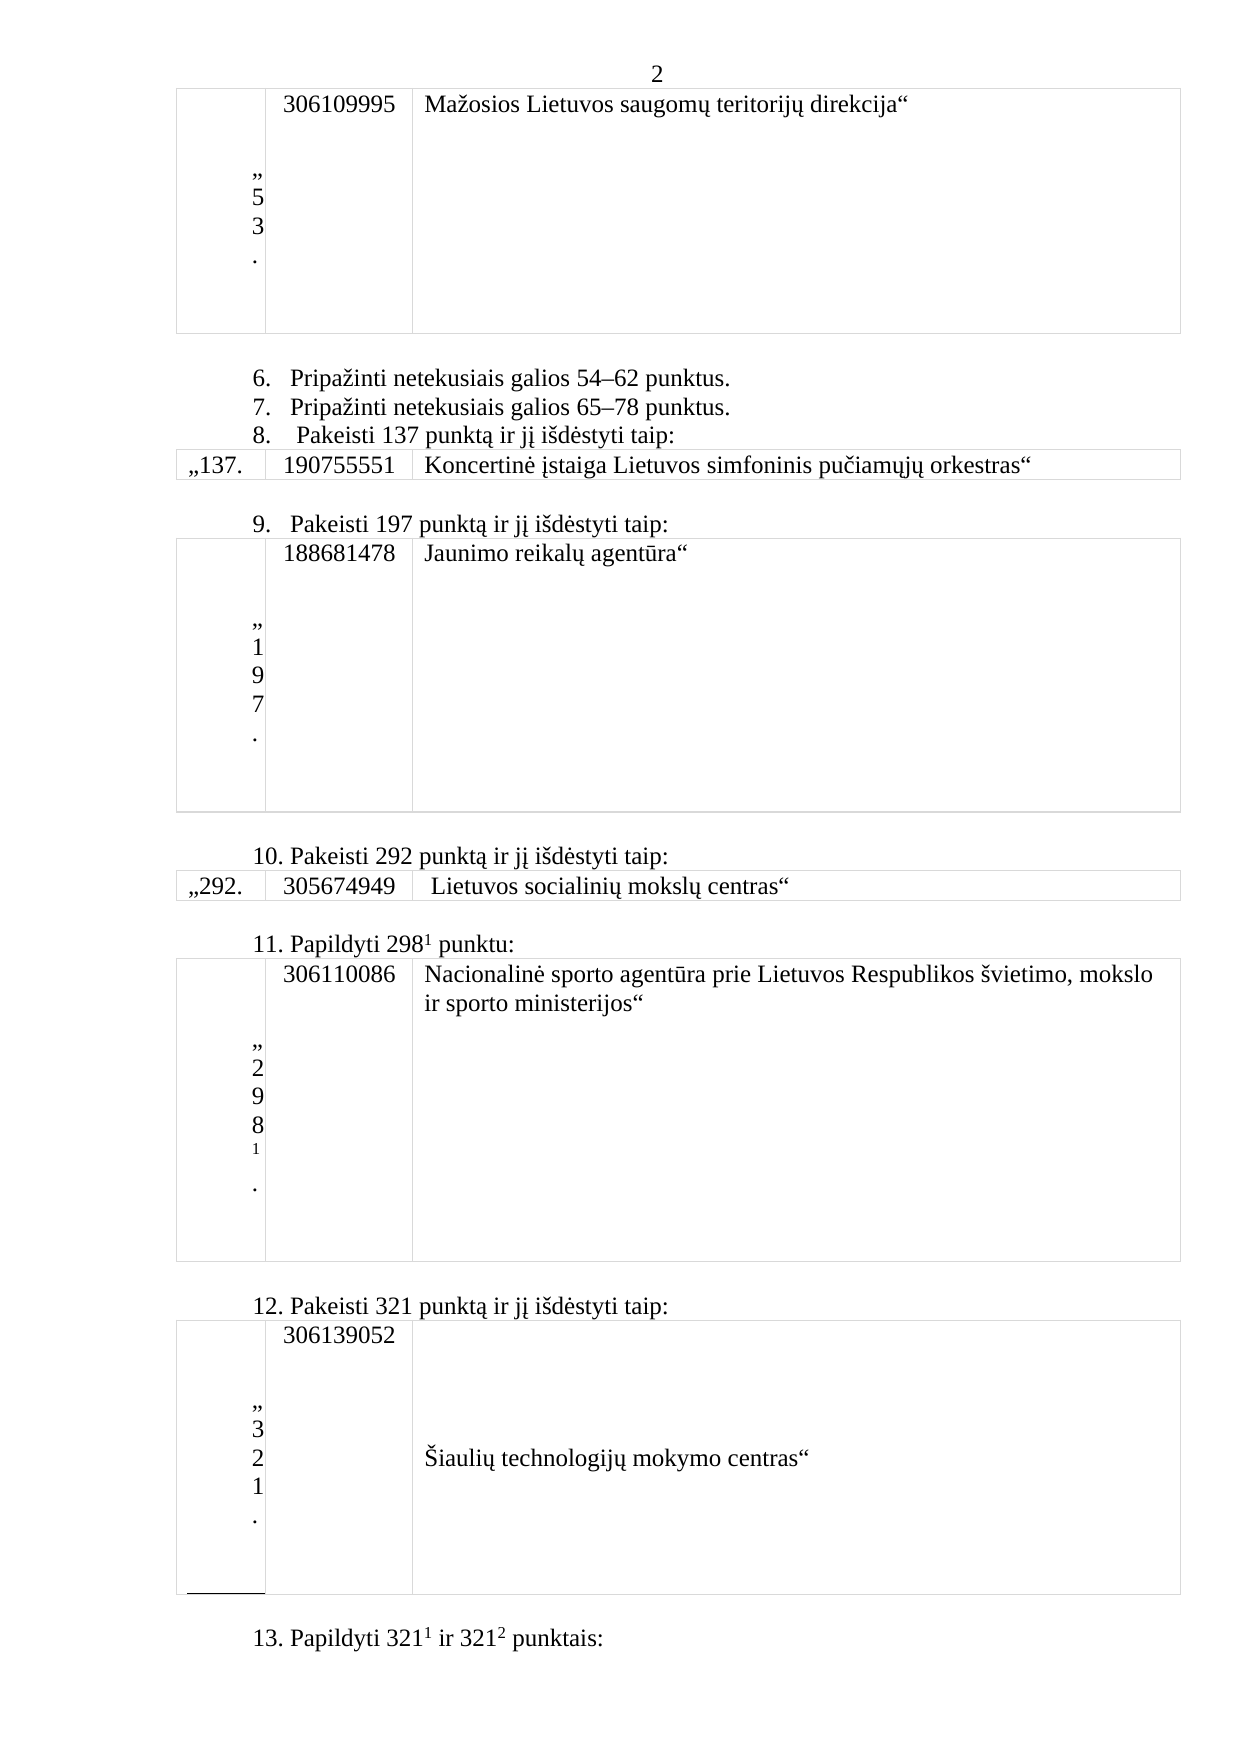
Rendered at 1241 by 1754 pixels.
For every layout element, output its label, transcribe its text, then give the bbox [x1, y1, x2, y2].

text 6. Pripažinti netekusiais galios 54–62 punktus. [252, 363, 1137, 392]
table_header „53. [177, 89, 265, 333]
table_header „2981. [177, 959, 265, 1261]
table_header Šiaulių technologijų mokymo centras“ [413, 1321, 1180, 1593]
table_header „321. [177, 1321, 265, 1593]
text 7. Pripažinti netekusiais galios 65–78 punktus. [252, 392, 1137, 420]
table_header 188681478 [266, 539, 412, 811]
text 10. Pakeisti 292 punktą ir jį išdėstyti taip: [252, 841, 1137, 870]
table_header 306139052 [266, 1321, 412, 1593]
table_header 306109995 [266, 89, 412, 333]
table_header Mažosios Lietuvos saugomų teritorijų direkcija“ [413, 89, 1180, 333]
text 12. Pakeisti 321 punktą ir jį išdėstyti taip: [252, 1291, 1137, 1319]
table_header Koncertinė įstaiga Lietuvos simfoninis pučiamųjų orkestras“ [413, 450, 1180, 479]
table_header Lietuvos socialinių mokslų centras“ [413, 871, 1180, 900]
table_header Jaunimo reikalų agentūra“ [413, 539, 1180, 811]
text 11. Papildyti 2981 punktu: [252, 929, 1137, 958]
table_header Nacionalinė sporto agentūra prie Lietuvos Respublikos švietimo, mokslo ir sporto ministerijos“ [413, 959, 1180, 1261]
text 9. Pakeisti 197 punktą ir jį išdėstyti taip: [252, 509, 1137, 537]
table_header 305674949 [266, 871, 412, 900]
text 8. Pakeisti 137 punktą ir jį išdėstyti taip: [252, 420, 1137, 449]
table_header „292. [177, 871, 265, 900]
table_header 190755551 [266, 450, 412, 479]
text 13. Papildyti 3211 ir 3212 punktais: [252, 1623, 1137, 1652]
table_header 306110086 [266, 959, 412, 1261]
table_header „137. [177, 450, 265, 479]
table_header „197. [177, 539, 265, 811]
